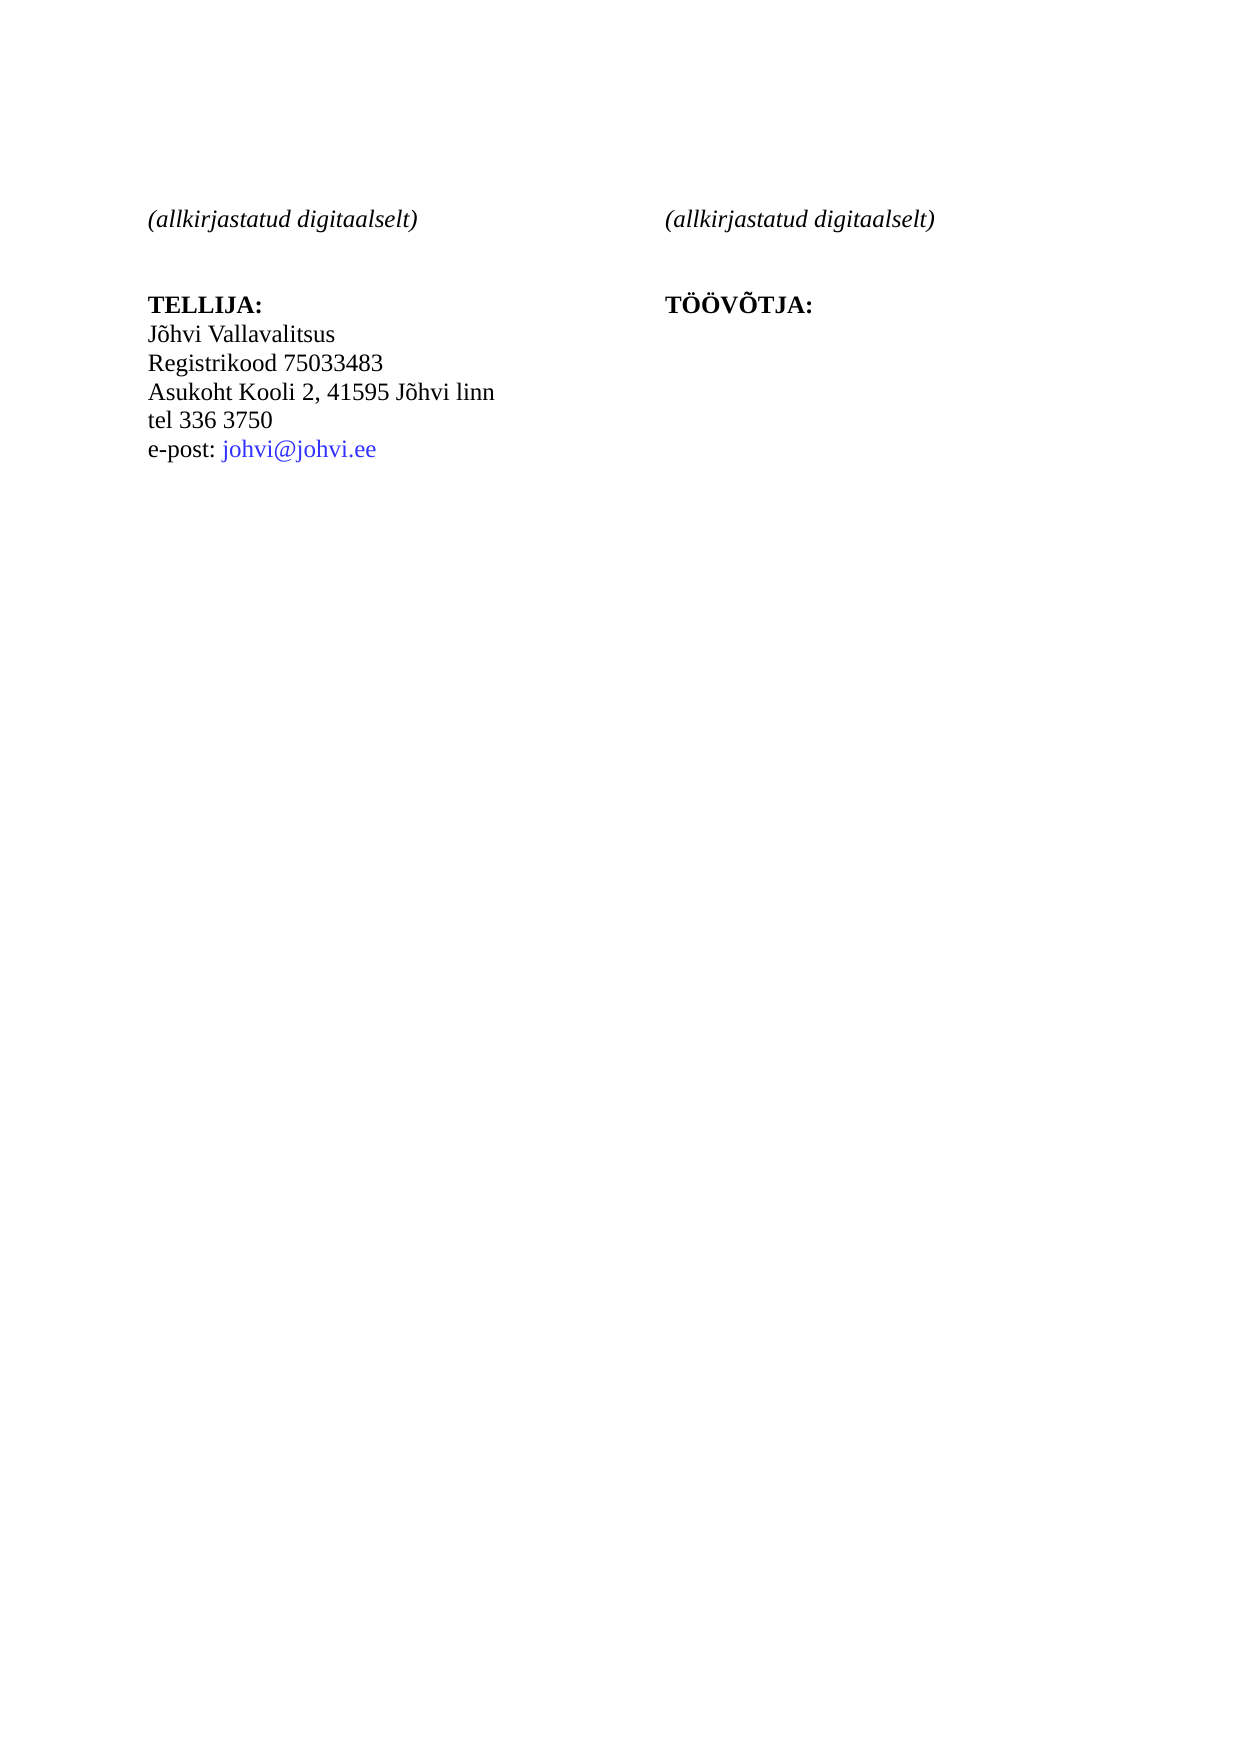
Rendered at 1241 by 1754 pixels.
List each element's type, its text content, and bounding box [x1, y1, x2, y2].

text Jõhvi Vallavalitsus [148, 319, 1152, 348]
text (allkirjastatud digitaalselt) (allkirjastatud digitaalselt) [148, 204, 1152, 233]
text TELLIJA: TÖÖVÕTJA: [148, 291, 1152, 319]
text tel 336 3750 [148, 406, 1152, 434]
text Asukoht Kooli 2, 41595 Jõhvi linn [148, 377, 1152, 406]
text e-post: johvi@johvi.ee [148, 434, 1152, 463]
text Registrikood 75033483 [148, 348, 1152, 377]
